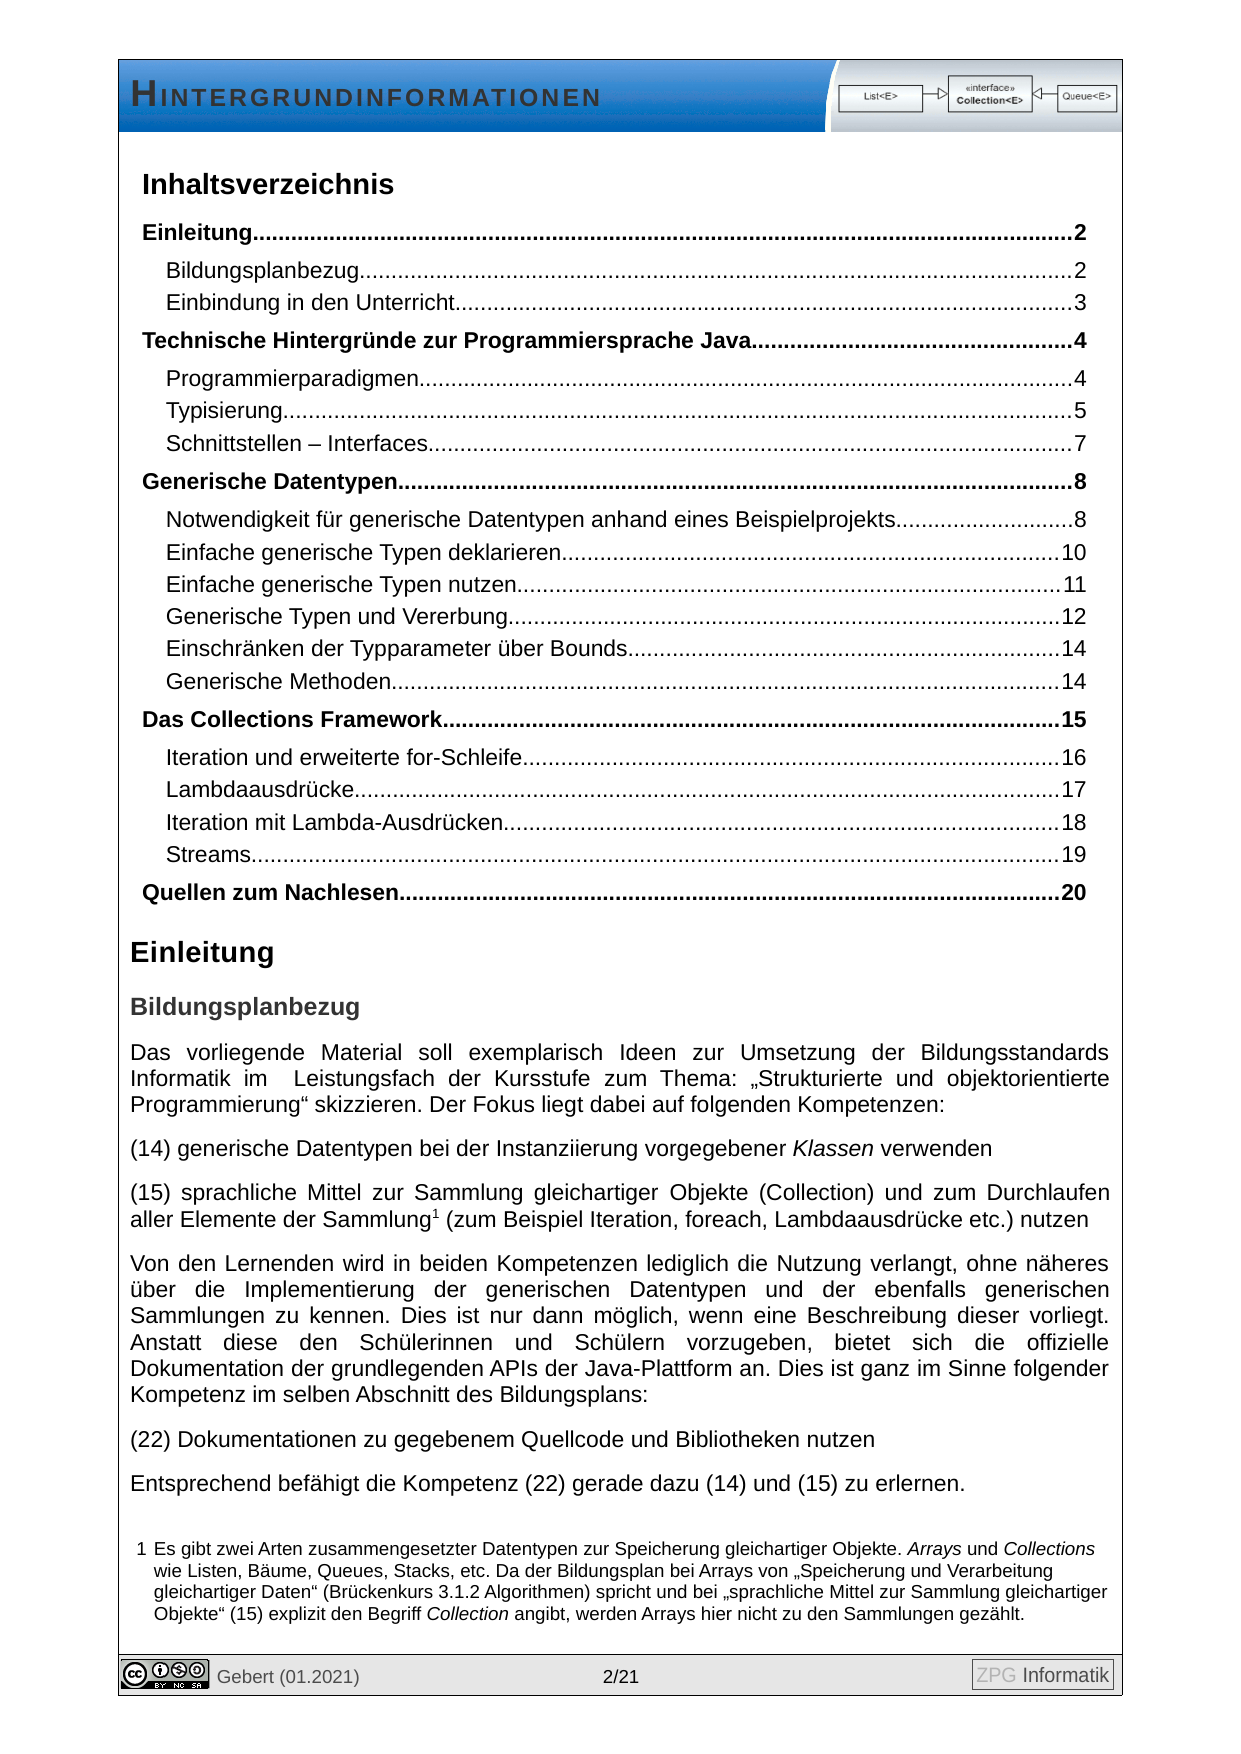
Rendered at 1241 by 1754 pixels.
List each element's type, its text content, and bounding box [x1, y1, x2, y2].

text Das vorliegende Material soll exemplarisch Ideen zur Umsetzung der Bildungsstandards Informatik im Leistungsfach der Kursstufe zum Thema: „Strukturierte und objektorientierte Programmierung“ skizzieren. Der Fokus liegt dabei auf folgenden Kompetenzen: [130, 1038, 1110, 1117]
text Generische Methoden 14 [166, 668, 1087, 694]
text Iteration und erweiterte for-Schleife 16 [166, 744, 1087, 770]
text Generische Typen und Vererbung 12 [166, 603, 1087, 629]
subtitle Einleitung [130, 935, 1110, 968]
text Streams 19 [166, 841, 1087, 867]
text Von den Lernenden wird in beiden Kompetenzen lediglich die Nutzung verlangt, ohne näheres über die Implementierung der generischen Datentypen und der ebenfalls generischen Sammlungen zu kennen. Dies ist nur dann möglich, wenn eine Beschreibung dieser vorliegt. Anstatt diese den Schülerinnen und Schülern vorzugeben, bietet sich die offizielle Dokumentation der grundlegenden APIs der Java-Plattform an. Dies ist ganz im Sinne folgender Kompetenz im selben Abschnitt des Bildungsplans: [130, 1250, 1110, 1408]
picture [120, 1659, 210, 1689]
text Entsprechend befähigt die Kompetenz (22) gerade dazu (14) und (15) zu erlernen. [130, 1469, 1110, 1496]
text Schnittstellen – Interfaces 7 [166, 430, 1087, 456]
text Lambdaausdrücke 17 [166, 776, 1087, 803]
text Einfache generische Typen nutzen 11 [166, 571, 1087, 597]
subtitle Bildungsplanbezug [130, 992, 1110, 1021]
text Generische Datentypen 8 [142, 468, 1087, 494]
picture [119, 60, 1122, 132]
text Iteration mit Lambda-Ausdrücken 18 [166, 808, 1087, 835]
text Einbindung in den Unterricht 3 [166, 289, 1087, 315]
text Bildungsplanbezug 2 [166, 257, 1087, 283]
text Das Collections Framework 15 [142, 706, 1087, 732]
text Technische Hintergründe zur Programmiersprache Java 4 [142, 327, 1087, 353]
text Notwendigkeit für generische Datentypen anhand eines Beispielprojekts 8 [166, 506, 1087, 532]
text Typisierung 5 [166, 397, 1087, 424]
text Einfache generische Typen deklarieren 10 [166, 538, 1087, 565]
text Einleitung 2 [142, 218, 1087, 245]
text Einschränken der Typparameter über Bounds 14 [166, 635, 1087, 662]
text (22) Dokumentationen zu gegebenem Quellcode und Bibliotheken nutzen [130, 1426, 1110, 1452]
text Quellen zum Nachlesen 20 [142, 879, 1087, 905]
text (14) generische Datentypen bei der Instanziierung vorgegebener Klassen verwenden [130, 1135, 1110, 1162]
text Es gibt zwei Arten zusammengesetzter Datentypen zur Speicherung gleichartiger Objekte. Arrays und Collections wie Listen, Bäume, Queues, Stacks, etc. Da der Bildungsplan bei Arrays von „Speicherung und Verarbeitung gleichartiger Daten“ (Brückenkurs 3.1.2 Algorithmen) spricht und bei „sprachliche Mittel zur Sammlung gleichartiger Objekte“ (15) explizit den Begriff Collection angibt, werden Arrays hier nicht zu den Sammlungen gezählt. [136, 1538, 1110, 1624]
text Inhaltsverzeichnis [142, 167, 1087, 201]
text Programmierparadigmen 4 [166, 365, 1087, 392]
text (15) sprachliche Mittel zur Sammlung gleichartiger Objekte (Collection) und zum Durchlaufen aller Elemente der Sammlung (zum Beispiel Iteration, foreach, Lambdaausdrücke etc.) nutzen [130, 1179, 1110, 1232]
